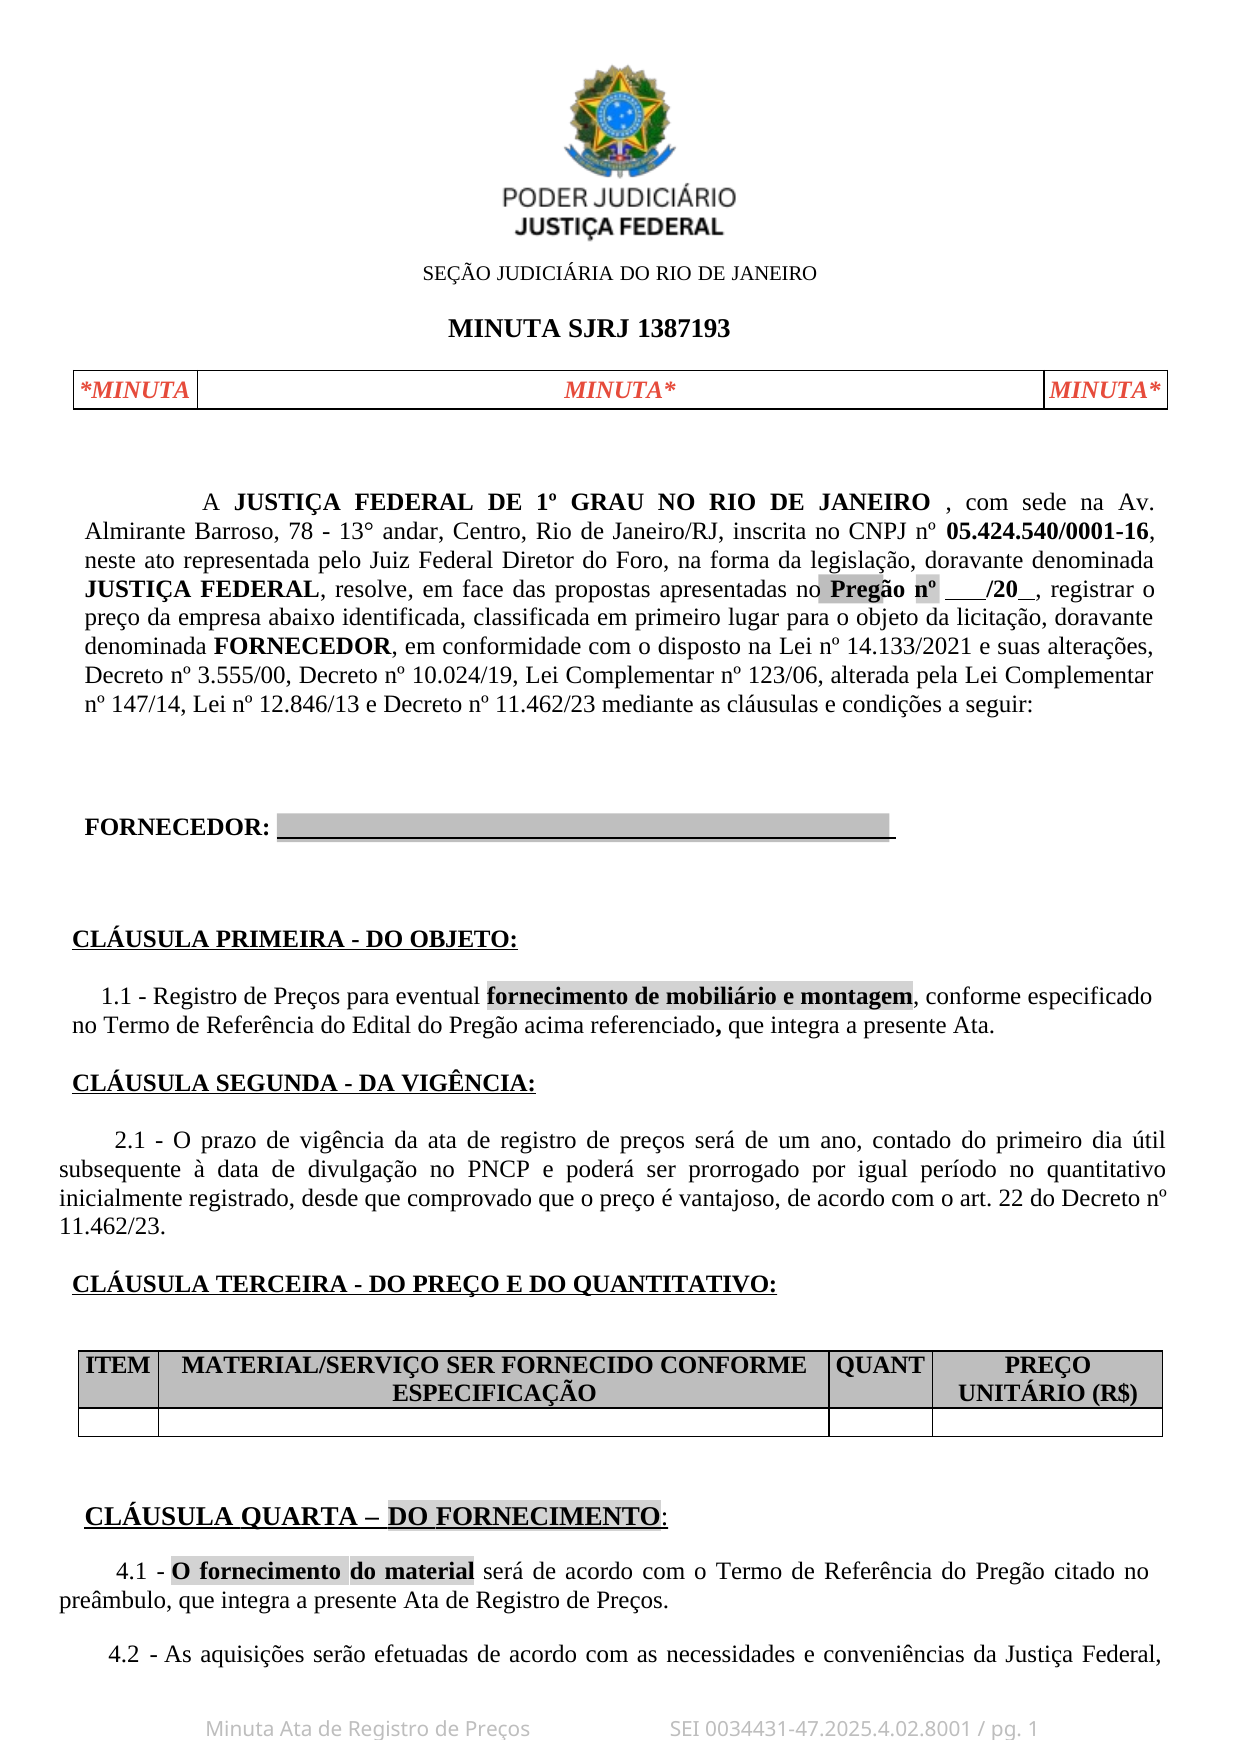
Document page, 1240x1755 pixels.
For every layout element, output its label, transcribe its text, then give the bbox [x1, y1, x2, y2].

table_header MINUTA* [1045, 371, 1167, 408]
subtitle CLÁUSULA SEGUNDA - DA VIGÊNCIA: [72, 1068, 1181, 1096]
table_header MINUTA* [198, 371, 1043, 408]
text 1.1 - Registro de Preços para eventual fornecimento de mobiliário e montagem, conforme especificado no Termo de Referência do Edital do Pregão acima referenciado, que integra a presente Ata. [72, 981, 1164, 1039]
text CLÁUSULA PRIMEIRA - DO OBJETO: [72, 924, 1181, 953]
subtitle FORNECEDOR: [84, 812, 1181, 841]
table_header MATERIAL/SERVIÇO SER FORNECIDO CONFORME ESPECIFICAÇÃO [159, 1352, 828, 1407]
subtitle CLÁUSULA QUARTA – DO FORNECIMENTO: [84, 1500, 1181, 1531]
table_cell [79, 1409, 158, 1436]
table_header ITEM [79, 1352, 158, 1407]
list - As aquisições serão efetuadas de acordo com as necessidades e conveniências da Justiça Federal, [108, 1639, 1181, 1667]
text SEÇÃO JUDICIÁRIA DO RIO DE JANEIRO [118, 261, 1122, 285]
list - O prazo de vigência da ata de registro de preços será de um ano, contado do primeiro dia útil subsequente à data de divulgação no PNCP e poderá ser prorrogado por igual período no quantitativo inicialmente registrado, desde que comprovado que o preço é vantajoso, de acordo com o art. 22 do Decreto nº 11.462/23. [59, 1125, 1167, 1240]
table_header *MINUTA [74, 371, 197, 408]
table_header PREÇO UNITÁRIO (R$) [933, 1352, 1162, 1407]
text A JUSTIÇA FEDERAL DE 1º GRAU NO RIO DE JANEIRO , com sede na Av. Almirante Barroso, 78 - 13° andar, Centro, Rio de Janeiro/RJ, inscrita no CNPJ nº 05.424.540/0001-16, neste ato representada pelo Juiz Federal Diretor do Foro, na forma da legislação, doravante denominada JUSTIÇA FEDERAL, resolve, em face das propostas apresentadas no Pregão nº /20 , registrar o preço da empresa abaixo identificada, classificada em primeiro lugar para o objeto da licitação, doravante denominada FORNECEDOR, em conformidade com o disposto na Lei nº 14.133/2021 e suas alterações, Decreto nº 3.555/00, Decreto nº 10.024/19, Lei Complementar nº 123/06, alterada pela Lei Complementar nº 147/14, Lei nº 12.846/13 e Decreto nº 11.462/23 mediante as cláusulas e condições a seguir: [84, 487, 1155, 717]
table_cell [159, 1409, 828, 1436]
list - O fornecimento do material será de acordo com o Termo de Referência do Pregão citado no preâmbulo, que integra a presente Ata de Registro de Preços. [59, 1556, 1166, 1613]
table_cell [933, 1409, 1162, 1436]
text CLÁUSULA TERCEIRA - DO PREÇO E DO QUANTITATIVO: [72, 1269, 1181, 1298]
subtitle MINUTA SJRJ 1387193 [59, 312, 1120, 343]
table_header QUANT [830, 1352, 932, 1407]
table_cell [830, 1409, 932, 1436]
